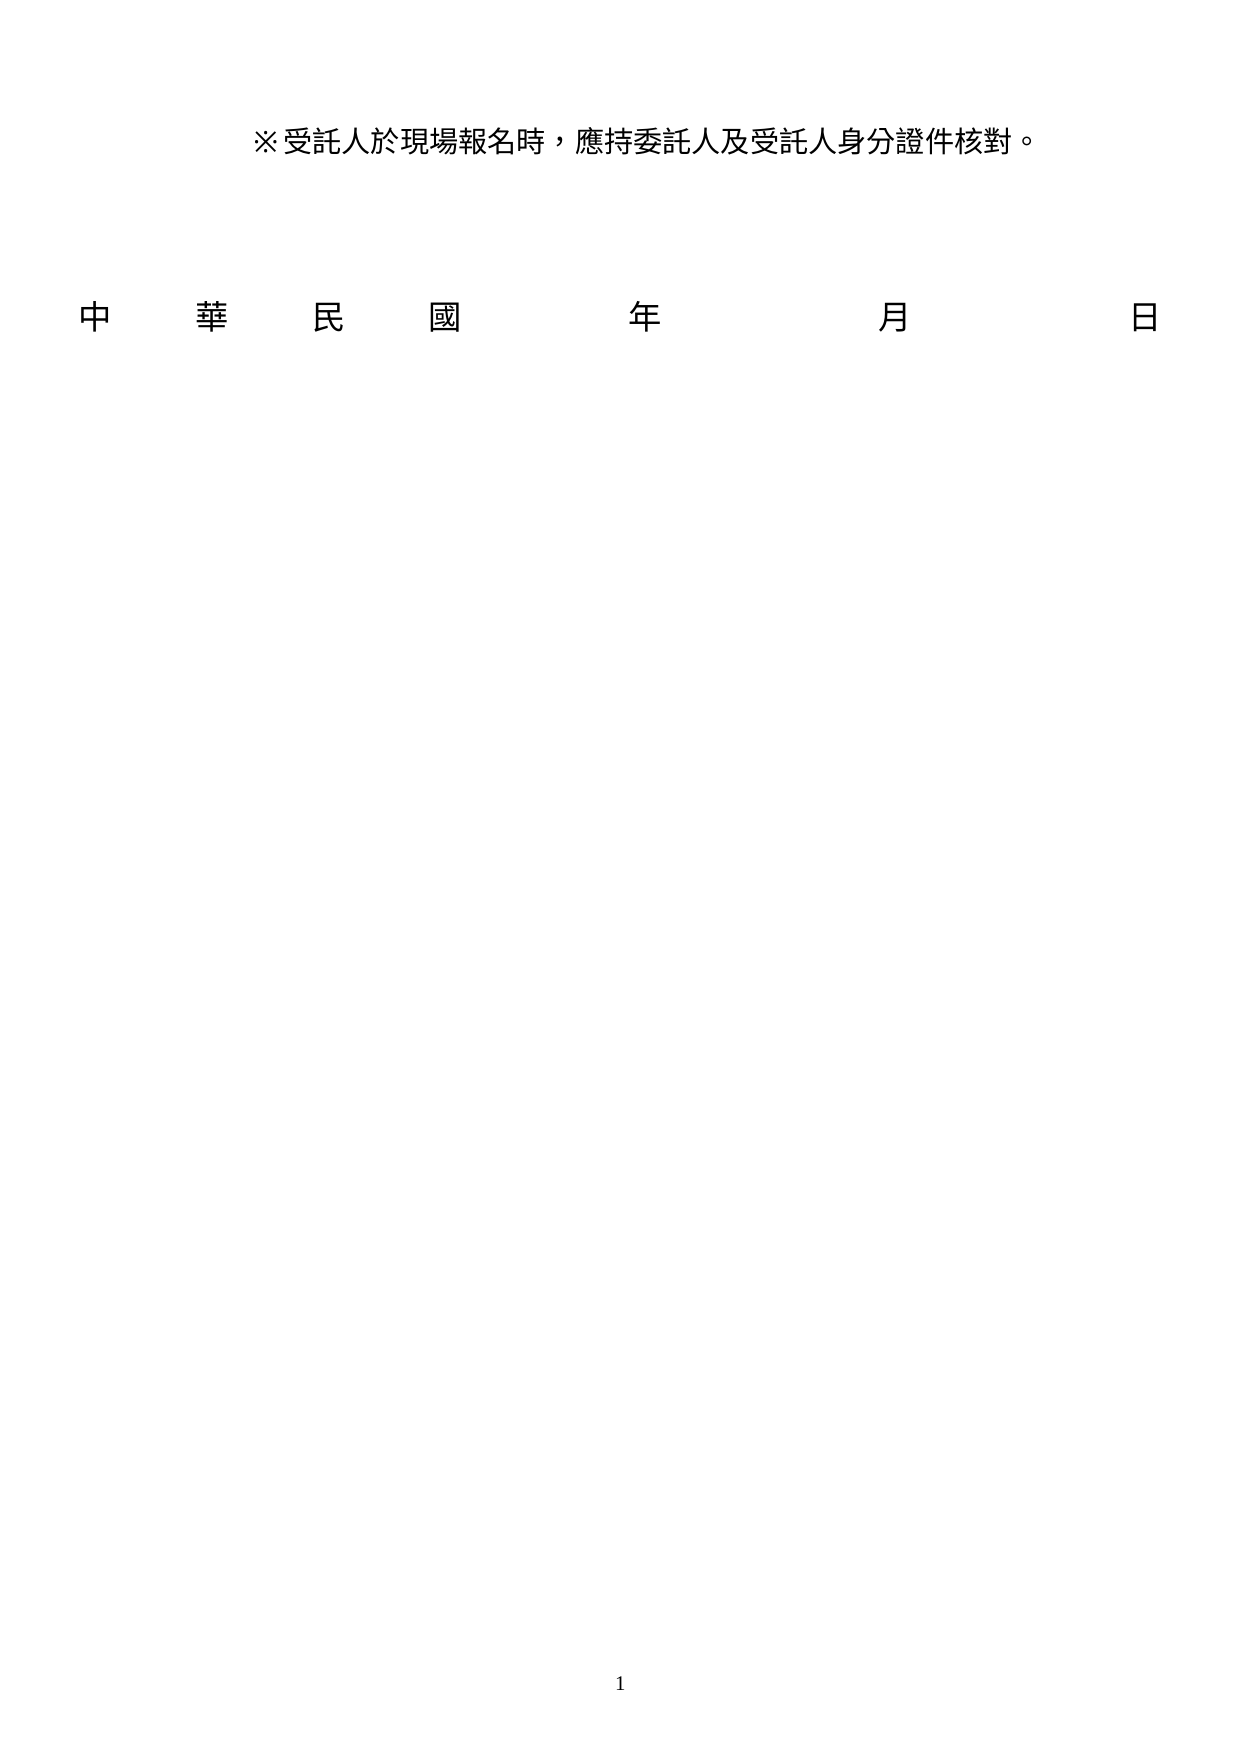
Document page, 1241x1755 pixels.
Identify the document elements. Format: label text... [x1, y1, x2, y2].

text ※受託人於現場報名時，應持委託人及受託人身分證件核對。 [248, 98, 1169, 161]
text 中 華 民 國 年 月 日 [71, 273, 1169, 336]
